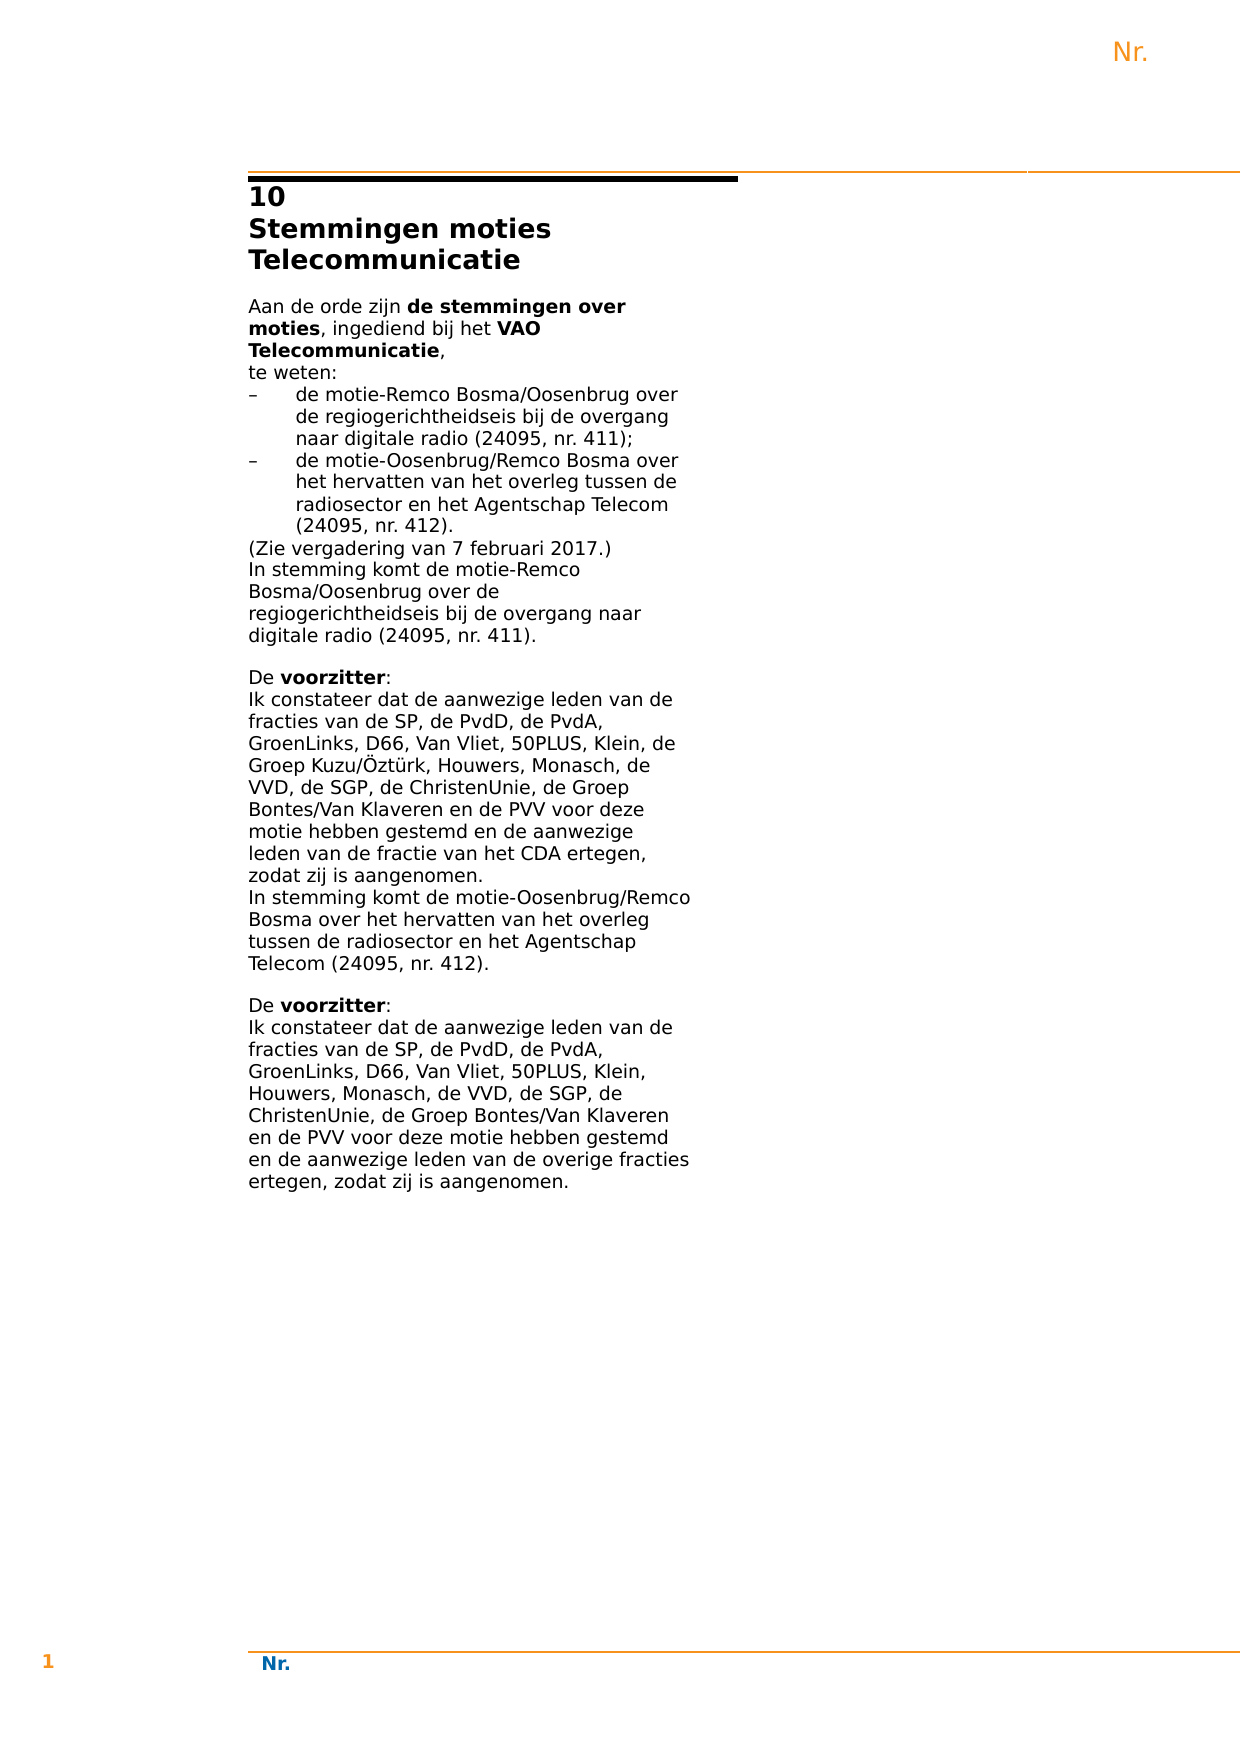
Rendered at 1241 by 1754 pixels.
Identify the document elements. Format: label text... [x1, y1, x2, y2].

text De voorzitter: [248, 667, 691, 689]
text Ik constateer dat de aanwezige leden van de fracties van de SP, de PvdD, de PvdA, GroenLinks, D66, Van Vliet, 50PLUS, Klein, Houwers, Monasch, de VVD, de SGP, de ChristenUnie, de Groep Bontes/Van Klaveren en de PVV voor deze motie hebben gestemd en de aanwezige leden van de overige fracties ertegen, zodat zij is aangenomen. [248, 1017, 691, 1193]
text Ik constateer dat de aanwezige leden van de fracties van de SP, de PvdD, de PvdA, GroenLinks, D66, Van Vliet, 50PLUS, Klein, de Groep Kuzu/Öztürk, Houwers, Monasch, de VVD, de SGP, de ChristenUnie, de Groep Bontes/Van Klaveren en de PVV voor deze motie hebben gestemd en de aanwezige leden van de fractie van het CDA ertegen, zodat zij is aangenomen. [248, 689, 691, 887]
text De voorzitter: [248, 995, 691, 1017]
text te weten: [248, 362, 691, 383]
list de motie-Oosenbrug/Remco Bosma over het hervatten van het overleg tussen de radiosector en het Agentschap Telecom (24095, nr. 412). [248, 449, 691, 537]
text In stemming komt de motie-Remco Bosma/Oosenbrug over de regiogerichtheidseis bij de overgang naar digitale radio (24095, nr. 411). [248, 559, 691, 647]
title 10 Stemmingen moties Telecommunicatie [248, 182, 691, 276]
text Aan de orde zijn de stemmingen over moties, ingediend bij het VAO Telecommunicatie, [248, 296, 691, 362]
text (Zie vergadering van 7 februari 2017.) [248, 537, 691, 559]
text In stemming komt de motie-Oosenbrug/Remco Bosma over het hervatten van het overleg tussen de radiosector en het Agentschap Telecom (24095, nr. 412). [248, 887, 691, 975]
list de motie-Remco Bosma/Oosenbrug over de regiogerichtheidseis bij de overgang naar digitale radio (24095, nr. 411); [248, 383, 691, 449]
